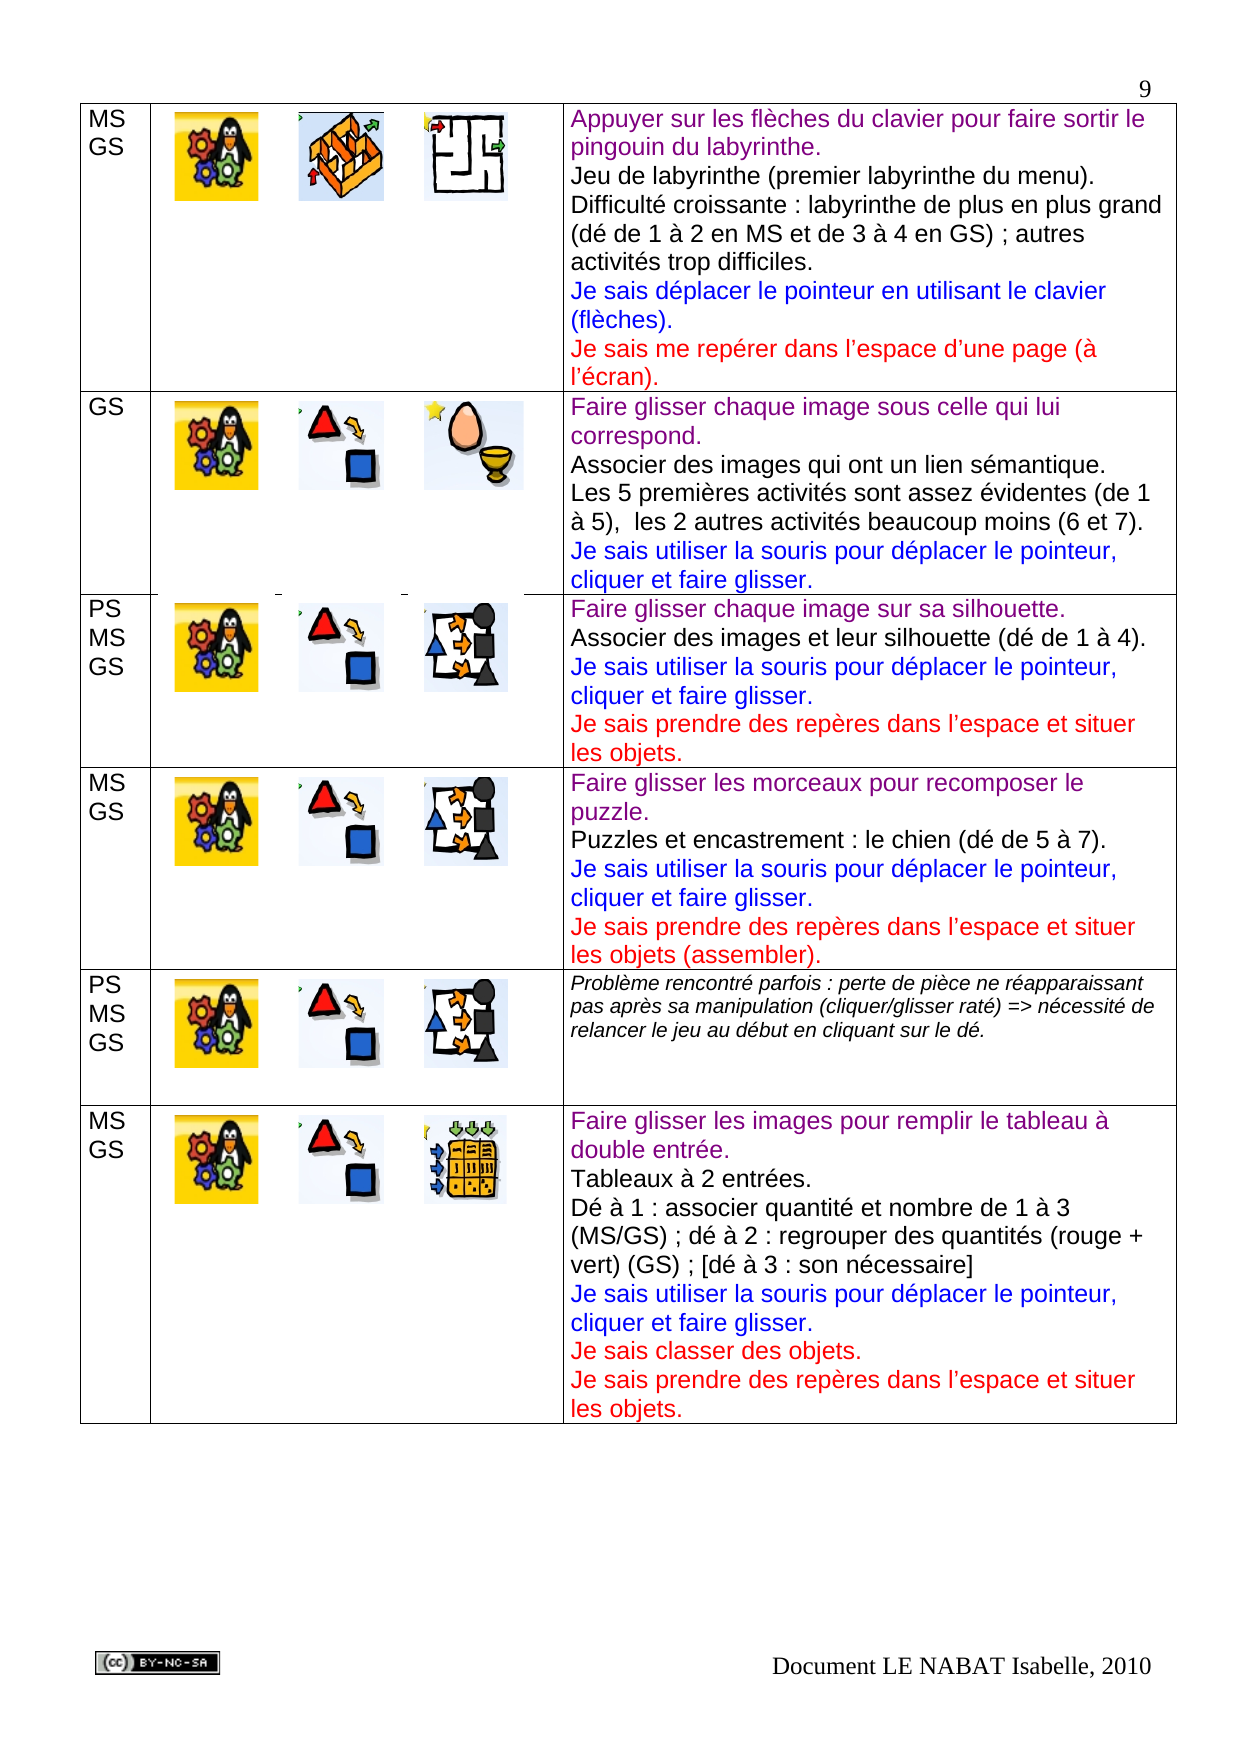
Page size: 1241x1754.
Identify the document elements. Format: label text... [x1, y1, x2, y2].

picture [298, 1115, 384, 1204]
picture [174, 979, 259, 1068]
table_cell Faire glisser les morceaux pour recomposer le puzzle. Puzzles et encastrement : le chien (dé de 5 à 7). Je sais utiliser la souris pour déplacer le pointeur, cliquer et faire glisser. Je sais prendre des repères dans l’espace et situer les objets (assembler). [564, 768, 1176, 969]
table_cell [151, 1106, 563, 1422]
table_cell [151, 104, 563, 391]
picture [298, 112, 384, 201]
table_cell Appuyer sur les flèches du clavier pour faire sortir le pingouin du labyrinthe. Jeu de labyrinthe (premier labyrinthe du menu). Difficulté croissante : labyrinthe de plus en plus grand (dé de 1 à 2 en MS et de 3 à 4 en GS) ; autres activités trop difficiles. Je sais déplacer le pointeur en utilisant le clavier (flèches). Je sais me repérer dans l’espace d’une page (à l’écran). [564, 104, 1176, 391]
picture [174, 401, 259, 490]
picture [298, 603, 384, 692]
table_cell MS GS [81, 104, 150, 391]
table_cell GS [81, 392, 150, 593]
table_cell Faire glisser chaque image sous celle qui lui correspond. Associer des images qui ont un lien sémantique. Les 5 premières activités sont assez évidentes (de 1 à 5), les 2 autres activités beaucoup moins (6 et 7). Je sais utiliser la souris pour déplacer le pointeur, cliquer et faire glisser. [564, 392, 1176, 593]
table_cell MS GS [81, 768, 150, 969]
picture [298, 401, 384, 490]
picture [424, 603, 508, 692]
picture [424, 1115, 507, 1204]
picture [174, 603, 259, 692]
picture [424, 979, 508, 1068]
picture [424, 401, 524, 490]
picture [298, 777, 384, 866]
table_cell MS GS [81, 1106, 150, 1422]
table_cell [151, 970, 563, 1105]
table_cell Faire glisser chaque image sur sa silhouette. Associer des images et leur silhouette (dé de 1 à 4). Je sais utiliser la souris pour déplacer le pointeur, cliquer et faire glisser. Je sais prendre des repères dans l’espace et situer les objets. [564, 595, 1176, 767]
picture [174, 112, 259, 201]
table_cell Faire glisser les images pour remplir le tableau à double entrée. Tableaux à 2 entrées. Dé à 1 : associer quantité et nombre de 1 à 3 (MS/GS) ; dé à 2 : regrouper des quantités (rouge + vert) (GS) ; [dé à 3 : son nécessaire] Je sais utiliser la souris pour déplacer le pointeur, cliquer et faire glisser. Je sais classer des objets. Je sais prendre des repères dans l’espace et situer les objets. [564, 1106, 1176, 1422]
table_cell PS MS GS [81, 595, 150, 767]
table_cell Problème rencontré parfois : perte de pièce ne réapparaissant pas après sa manipulation (cliquer/glisser raté) => nécessité de relancer le jeu au début en cliquant sur le dé. [564, 970, 1176, 1105]
picture [424, 112, 508, 201]
picture [424, 777, 508, 866]
table_cell [151, 595, 563, 767]
picture [95, 1651, 221, 1675]
picture [298, 979, 384, 1068]
picture [174, 777, 259, 866]
picture [174, 1115, 259, 1204]
table_cell [151, 392, 563, 593]
table_cell PS MS GS [81, 970, 150, 1105]
table_cell [151, 768, 563, 969]
